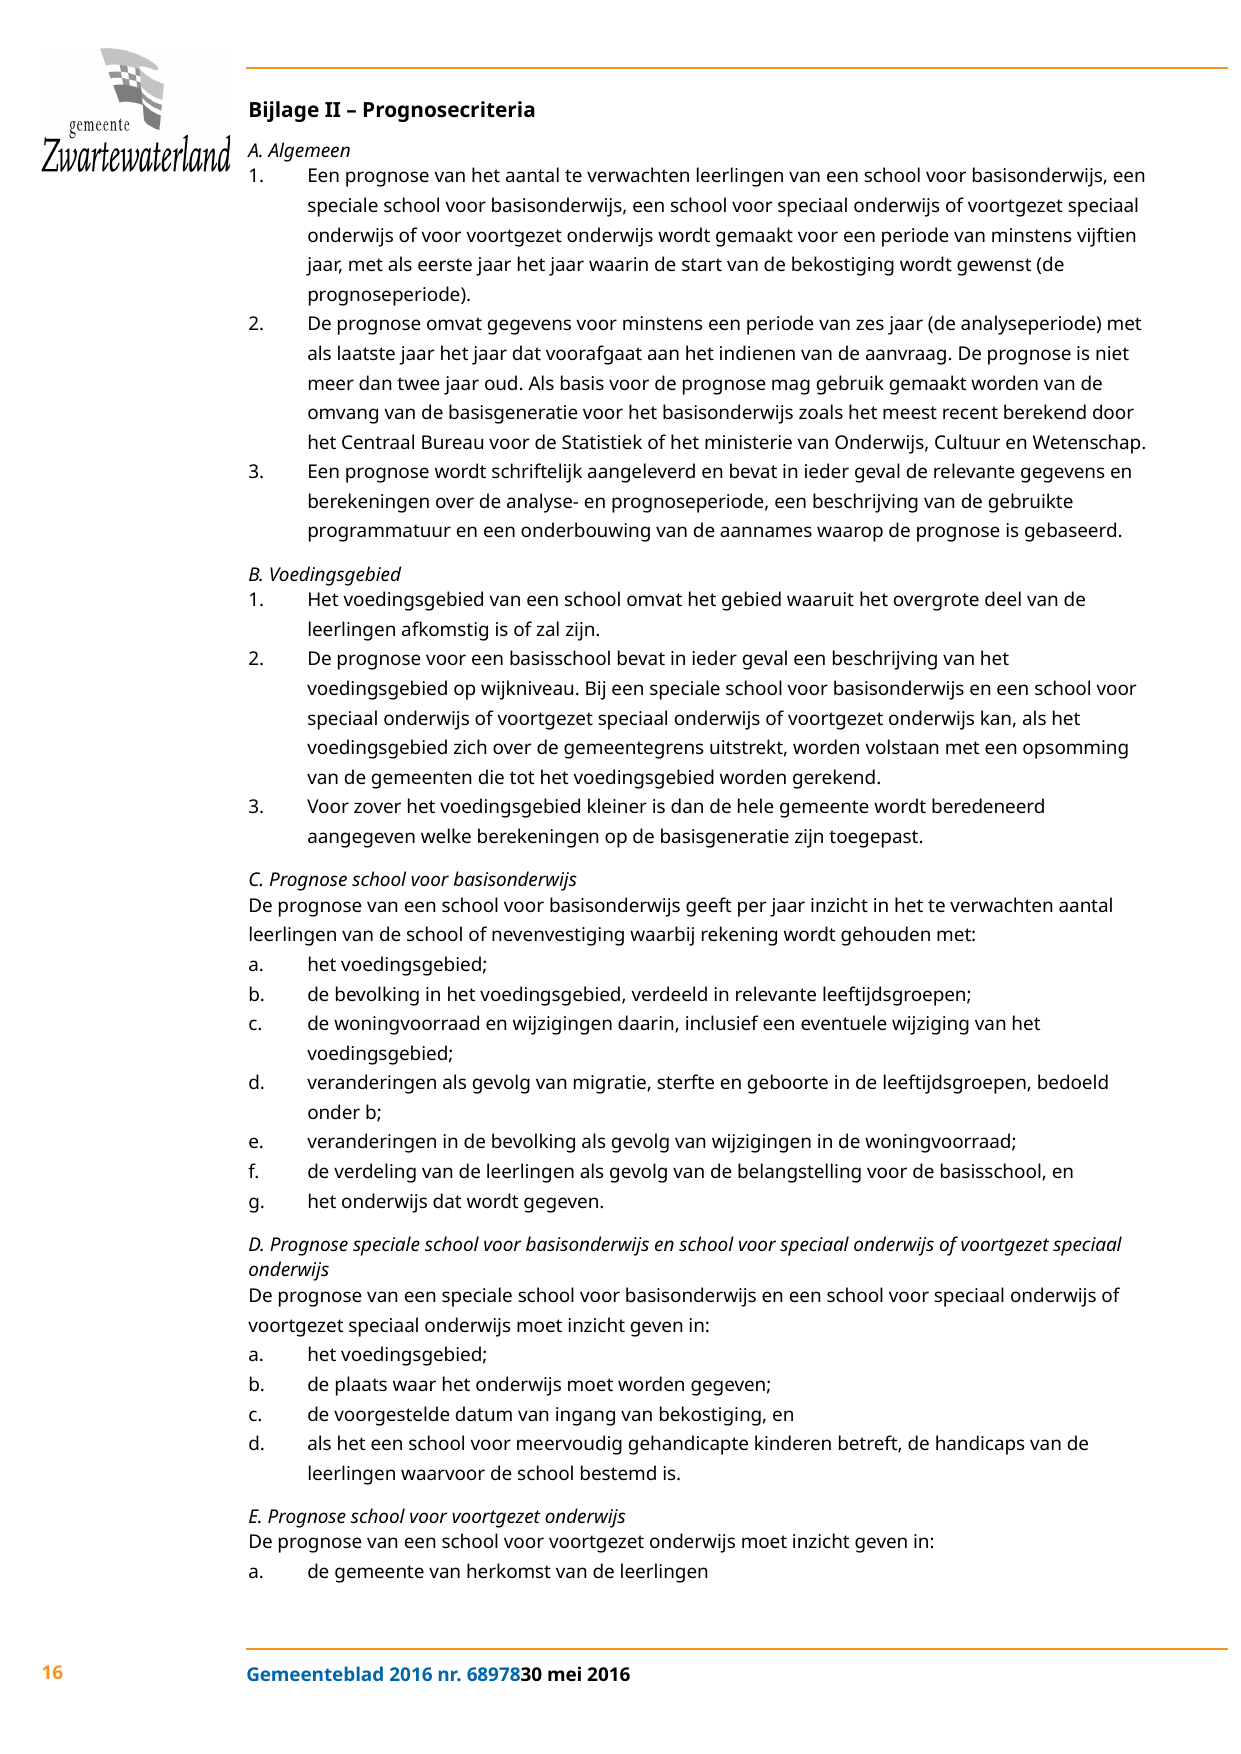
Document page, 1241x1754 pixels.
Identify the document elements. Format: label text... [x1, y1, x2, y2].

list Een prognose van het aantal te verwachten leerlingen van een school voor basisonderwijs, een speciale school voor basisonderwijs, een school voor speciaal onderwijs of voortgezet speciaal onderwijs of voor voortgezet onderwijs wordt gemaakt voor een periode van minstens vijftien jaar, met als eerste jaar het jaar waarin de start van de bekostiging wordt gewenst (de prognoseperiode). [248, 163, 1152, 307]
list De prognose voor een basisschool bevat in ieder geval een beschrijving van het voedingsgebied op wijkniveau. Bij een speciale school voor basisonderwijs en een school voor speciaal onderwijs of voortgezet speciaal onderwijs of voortgezet onderwijs kan, als het voedingsgebied zich over de gemeentegrens uitstrekt, worden volstaan met een opsomming van de gemeenten die tot het voedingsgebied worden gerekend. [248, 646, 1152, 790]
text De prognose van een speciale school voor basisonderwijs en een school voor speciaal onderwijs of voortgezet speciaal onderwijs moet inzicht geven in: [248, 1282, 1152, 1338]
list het voedingsgebied; [248, 1342, 1152, 1367]
list de woningvoorraad en wijzigingen daarin, inclusief een eventuele wijziging van het voedingsgebied; [248, 1010, 1152, 1066]
list veranderingen in de bevolking als gevolg van wijzigingen in de woningvoorraad; [248, 1129, 1152, 1154]
text De prognose van een school voor basisonderwijs geeft per jaar inzicht in het te verwachten aantal leerlingen van de school of nevenvestiging waarbij rekening wordt gehouden met: [248, 892, 1152, 947]
list Voor zover het voedingsgebied kleiner is dan de hele gemeente wordt beredeneerd aangegeven welke berekeningen op de basisgeneratie zijn toegepast. [248, 793, 1152, 849]
list de verdeling van de leerlingen als gevolg van de belangstelling voor de basisschool, en [248, 1158, 1152, 1184]
text E. Prognose school voor voortgezet onderwijs [248, 1503, 1152, 1529]
text Bijlage II – Prognosecriteria [248, 95, 1152, 123]
list de gemeente van herkomst van de leerlingen [248, 1558, 1152, 1584]
text De prognose van een school voor voortgezet onderwijs moet inzicht geven in: [248, 1529, 1152, 1554]
list Een prognose wordt schriftelijk aangeleverd en bevat in ieder geval de relevante gegevens en berekeningen over de analyse- en prognoseperiode, een beschrijving van de gebruikte programmatuur en een onderbouwing van de aannames waarop de prognose is gebaseerd. [248, 458, 1152, 543]
list de bevolking in het voedingsgebied, verdeeld in relevante leeftijdsgroepen; [248, 981, 1152, 1006]
text C. Prognose school voor basisonderwijs [248, 866, 1152, 892]
text A. Algemeen [248, 137, 1152, 163]
list de plaats waar het onderwijs moet worden gegeven; [248, 1371, 1152, 1397]
list het voedingsgebied; [248, 951, 1152, 977]
list het onderwijs dat wordt gegeven. [248, 1188, 1152, 1213]
picture [41, 47, 231, 172]
list veranderingen als gevolg van migratie, sterfte en geboorte in de leeftijdsgroepen, bedoeld onder b; [248, 1069, 1152, 1125]
list Het voedingsgebied van een school omvat het gebied waaruit het overgrote deel van de leerlingen afkomstig is of zal zijn. [248, 586, 1152, 642]
list als het een school voor meervoudig gehandicapte kinderen betreft, de handicaps van de leerlingen waarvoor de school bestemd is. [248, 1430, 1152, 1486]
list de voorgestelde datum van ingang van bekostiging, en [248, 1401, 1152, 1426]
list De prognose omvat gegevens voor minstens een periode van zes jaar (de analyseperiode) met als laatste jaar het jaar dat voorafgaat aan het indienen van de aanvraag. De prognose is niet meer dan twee jaar oud. Als basis voor de prognose mag gebruik gemaakt worden van de omvang van de basisgeneratie voor het basisonderwijs zoals het meest recent berekend door het Centraal Bureau voor de Statistiek of het ministerie van Onderwijs, Cultuur en Wetenschap. [248, 311, 1152, 454]
text D. Prognose speciale school voor basisonderwijs en school voor speciaal onderwijs of voortgezet speciaal onderwijs [248, 1231, 1152, 1282]
text B. Voedingsgebied [248, 561, 1152, 586]
